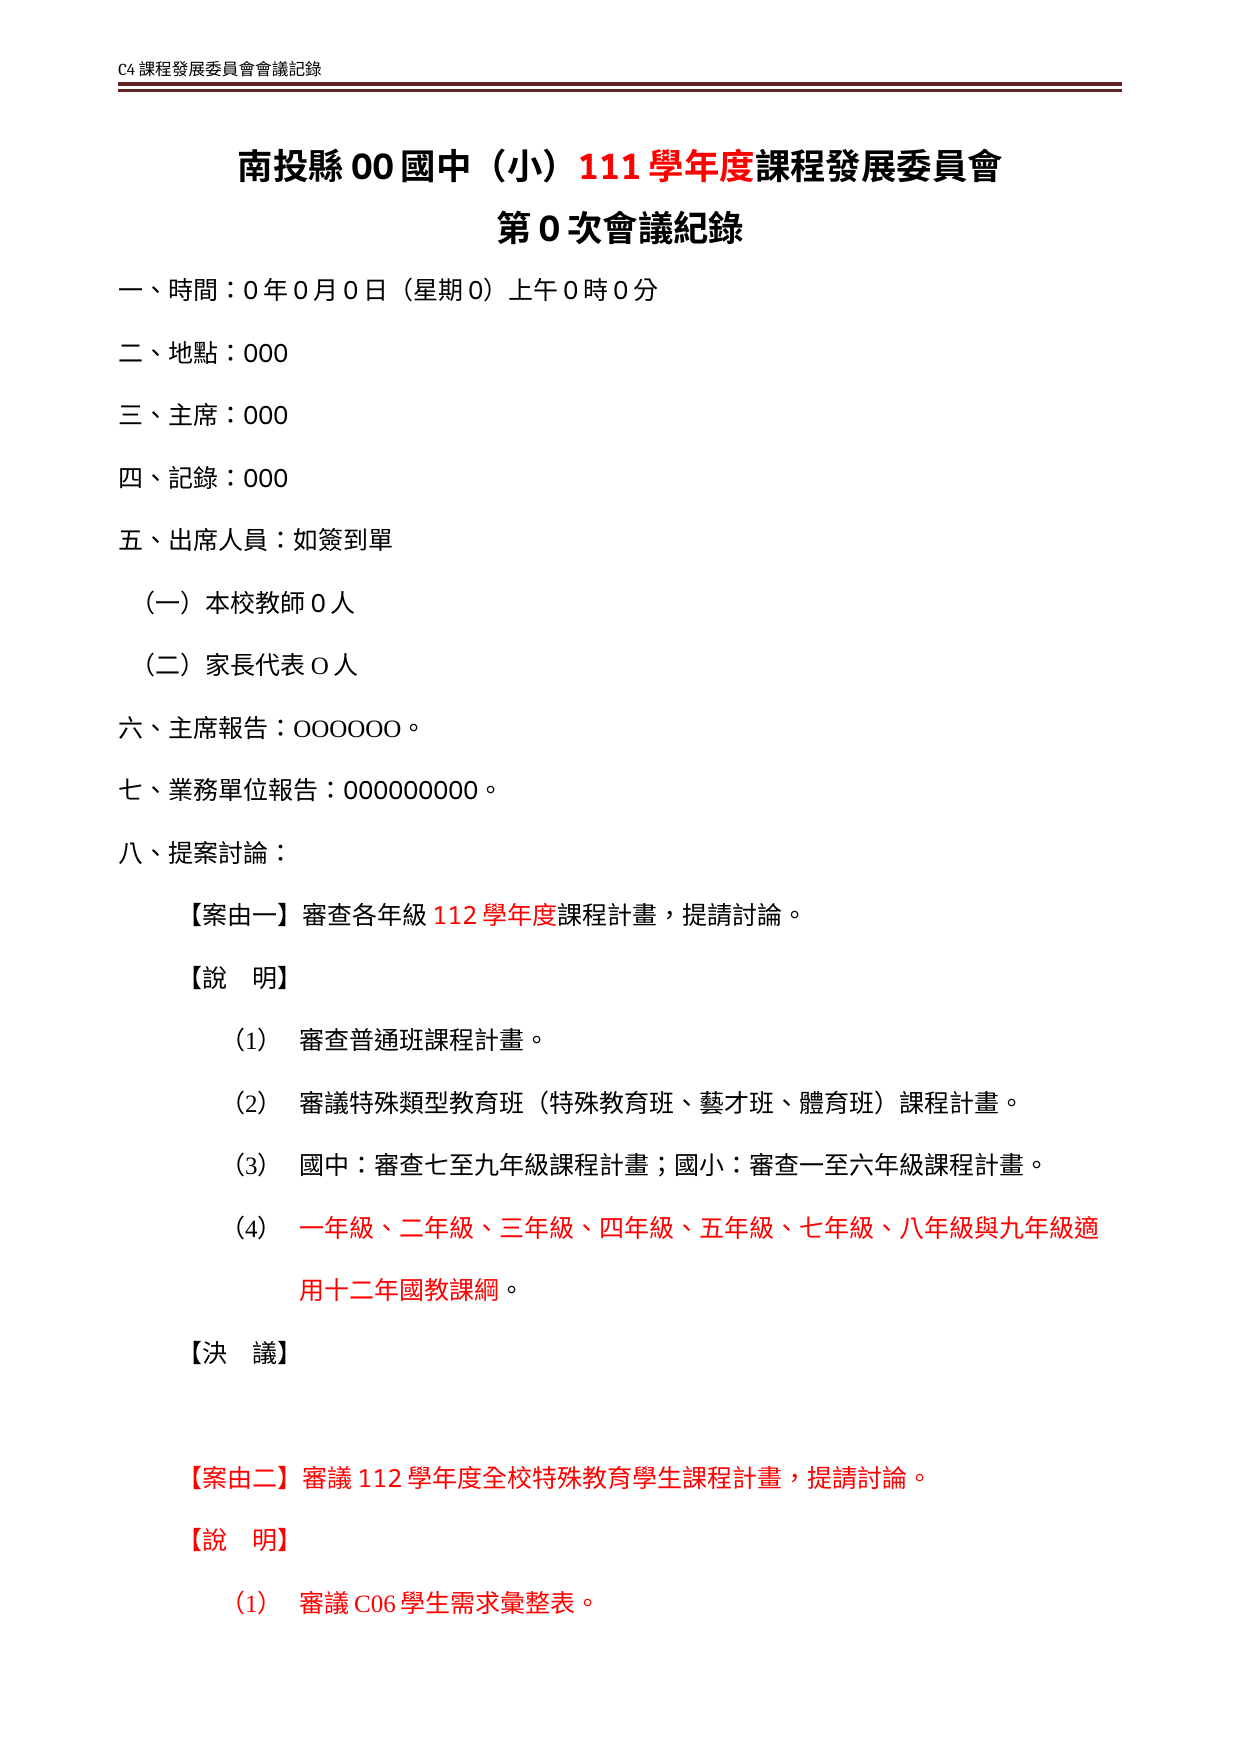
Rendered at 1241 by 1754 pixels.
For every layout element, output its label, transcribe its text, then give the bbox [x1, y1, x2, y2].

text 【案由二】審議112學年度全校特殊教育學生課程計畫，提請討論。 [177, 1435, 1122, 1497]
text 【說 明】 [177, 1497, 1122, 1560]
text 【決 議】 [177, 1310, 1122, 1372]
text 七、業務單位報告：ΟΟΟΟΟΟΟΟΟ。 [118, 747, 1122, 810]
text 一、時間：Ο年Ο月Ο日（星期Ο）上午Ο時Ο分 [118, 247, 1122, 310]
text 二、地點：ΟΟΟ [118, 310, 1122, 372]
list 審查普通班課程計畫。 [220, 997, 1122, 1060]
list 審議特殊類型教育班（特殊教育班、藝才班、體育班）課程計畫。 [220, 1060, 1122, 1122]
text 【案由一】審查各年級112學年度課程計畫，提請討論。 [177, 872, 1122, 935]
text （一）本校教師Ο人 [131, 560, 1122, 622]
text 四、記錄：ΟΟΟ [118, 435, 1122, 497]
list 一年級、二年級、三年級、四年級、五年級、七年級、八年級與九年級適用十二年國教課綱。 [220, 1185, 1122, 1310]
text 五、出席人員：如簽到單 [118, 497, 1122, 560]
text 南投縣ΟΟ國中（小）111學年度課程發展委員會 [118, 122, 1122, 185]
text （二）家長代表Ο人 [131, 622, 1122, 685]
list 審議C06學生需求彙整表。 [220, 1560, 1122, 1622]
text 三、主席：ΟΟΟ [118, 372, 1122, 435]
list 國中：審查七至九年級課程計畫；國小：審查一至六年級課程計畫。 [220, 1122, 1122, 1185]
text 【說 明】 [177, 935, 1122, 997]
text 六、主席報告：ΟΟΟΟΟΟ。 [118, 685, 1122, 747]
text 第Ο次會議紀錄 [118, 185, 1122, 247]
text 八、提案討論： [118, 810, 1122, 872]
